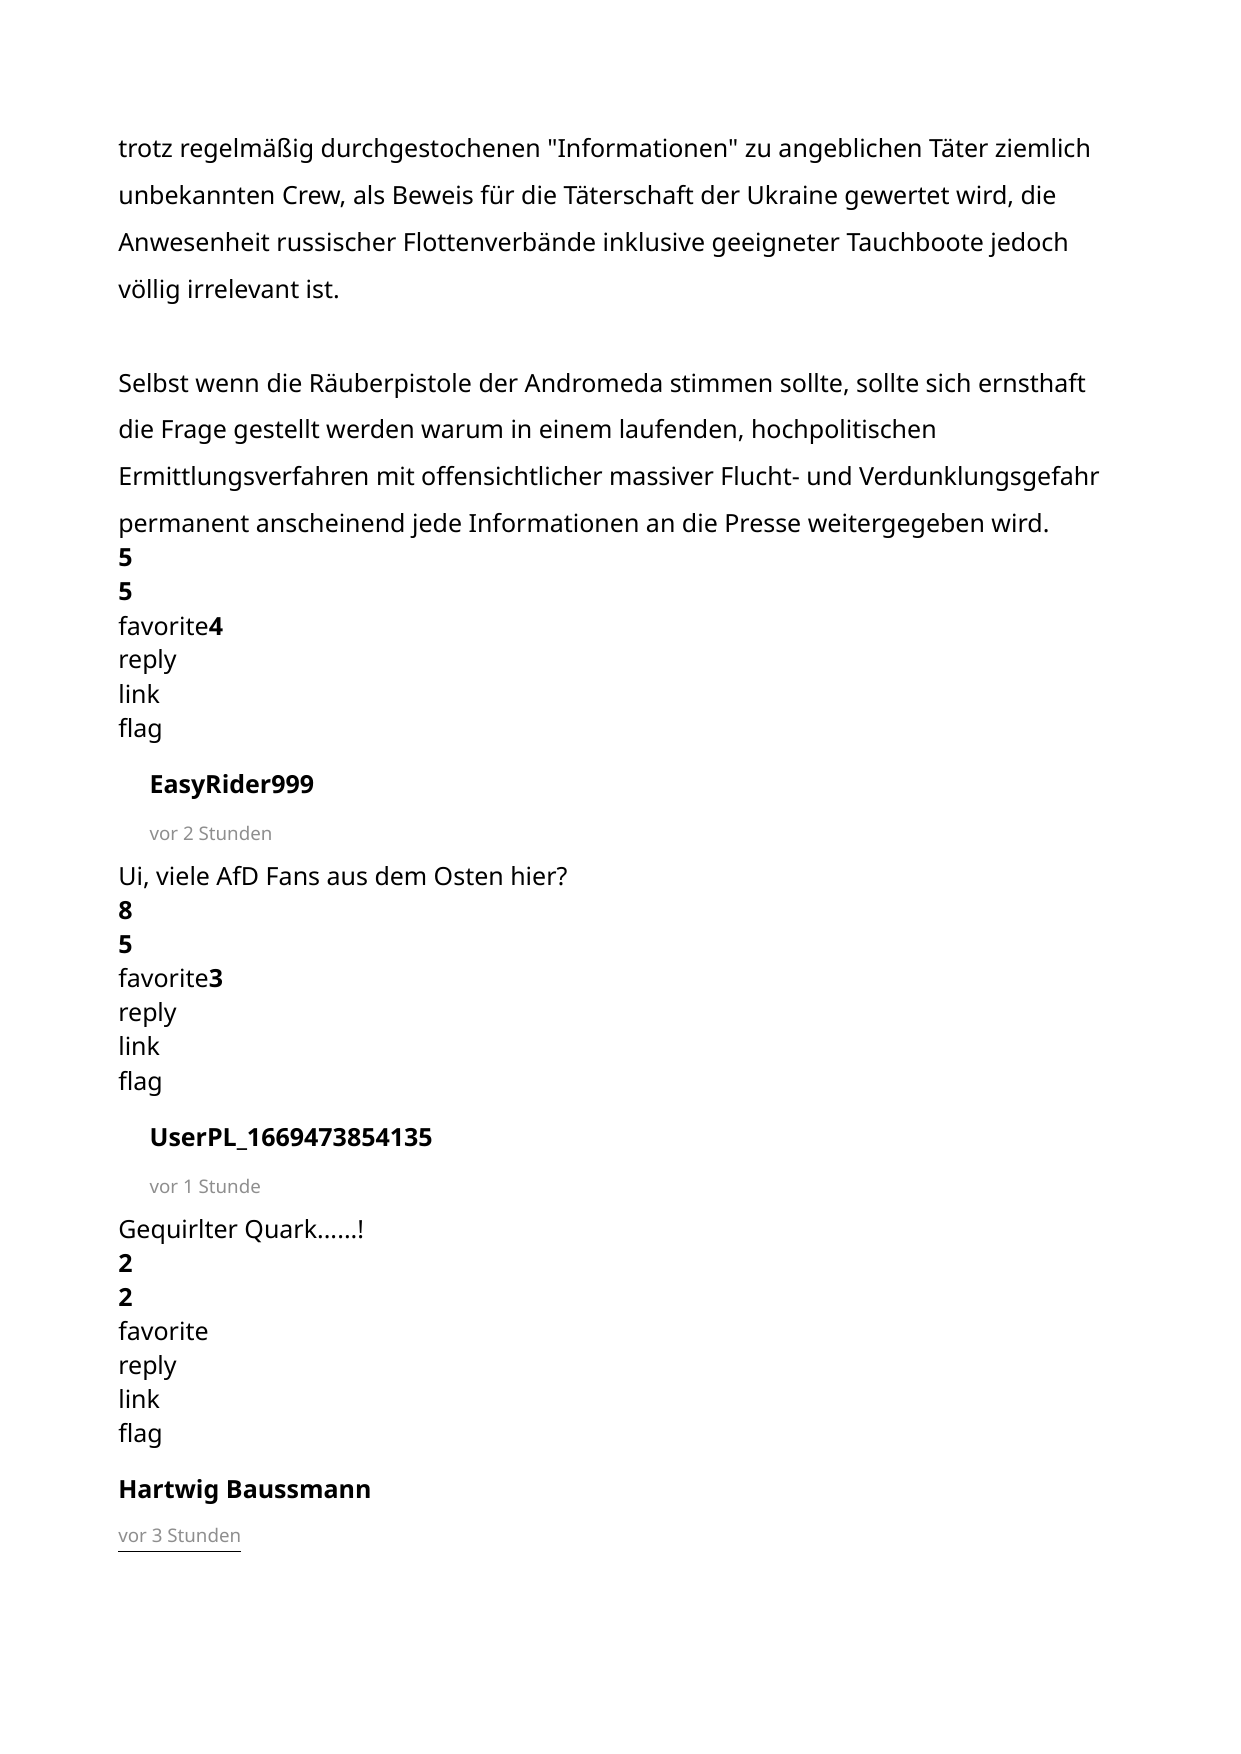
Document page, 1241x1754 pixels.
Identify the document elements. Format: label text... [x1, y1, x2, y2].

text link [118, 1029, 1122, 1063]
text UserPL_1669473854135 [149, 1113, 1114, 1153]
text 5 [118, 574, 1122, 608]
text 2 [118, 1246, 1122, 1280]
text link [118, 676, 1122, 710]
text 5 [118, 540, 1122, 574]
text favorite4 [118, 608, 1122, 642]
text 8 [118, 893, 1122, 927]
text Ui, viele AfD Fans aus dem Osten hier? [118, 846, 1122, 893]
text flag [118, 1416, 1122, 1450]
text link [118, 1382, 1122, 1416]
text reply [118, 1348, 1122, 1382]
text reply [118, 995, 1122, 1029]
text EasyRider999 [149, 760, 1114, 801]
text 5 [118, 927, 1122, 961]
text flag [118, 1063, 1122, 1097]
text vor 3 Stunden [118, 1522, 1122, 1552]
text favorite [118, 1314, 1122, 1348]
text vor 1 Stunde [149, 1169, 1122, 1199]
text reply [118, 642, 1122, 676]
text Gequirlter Quark......! [118, 1199, 1122, 1246]
text Hartwig Baussmann [118, 1466, 1114, 1506]
text 2 [118, 1280, 1122, 1314]
text flag [118, 710, 1122, 744]
text vor 2 Stunden [149, 816, 1122, 846]
text trotz regelmäßig durchgestochenen "Informationen" zu angeblichen Täter ziemlich unbekannten Crew, als Beweis für die Täterschaft der Ukraine gewertet wird, die Anwesenheit russischer Flottenverbände inklusive geeigneter Tauchboote jedoch völlig irrelevant ist. Selbst wenn die Räuberpistole der Andromeda stimmen sollte, sollte sich ernsthaft die Frage gestellt werden warum in einem laufenden, hochpolitischen Ermittlungsverfahren mit offensichtlicher massiver Flucht- und Verdunklungsgefahr permanent anscheinend jede Informationen an die Presse weitergegeben wird. [118, 118, 1122, 540]
text favorite3 [118, 961, 1122, 995]
